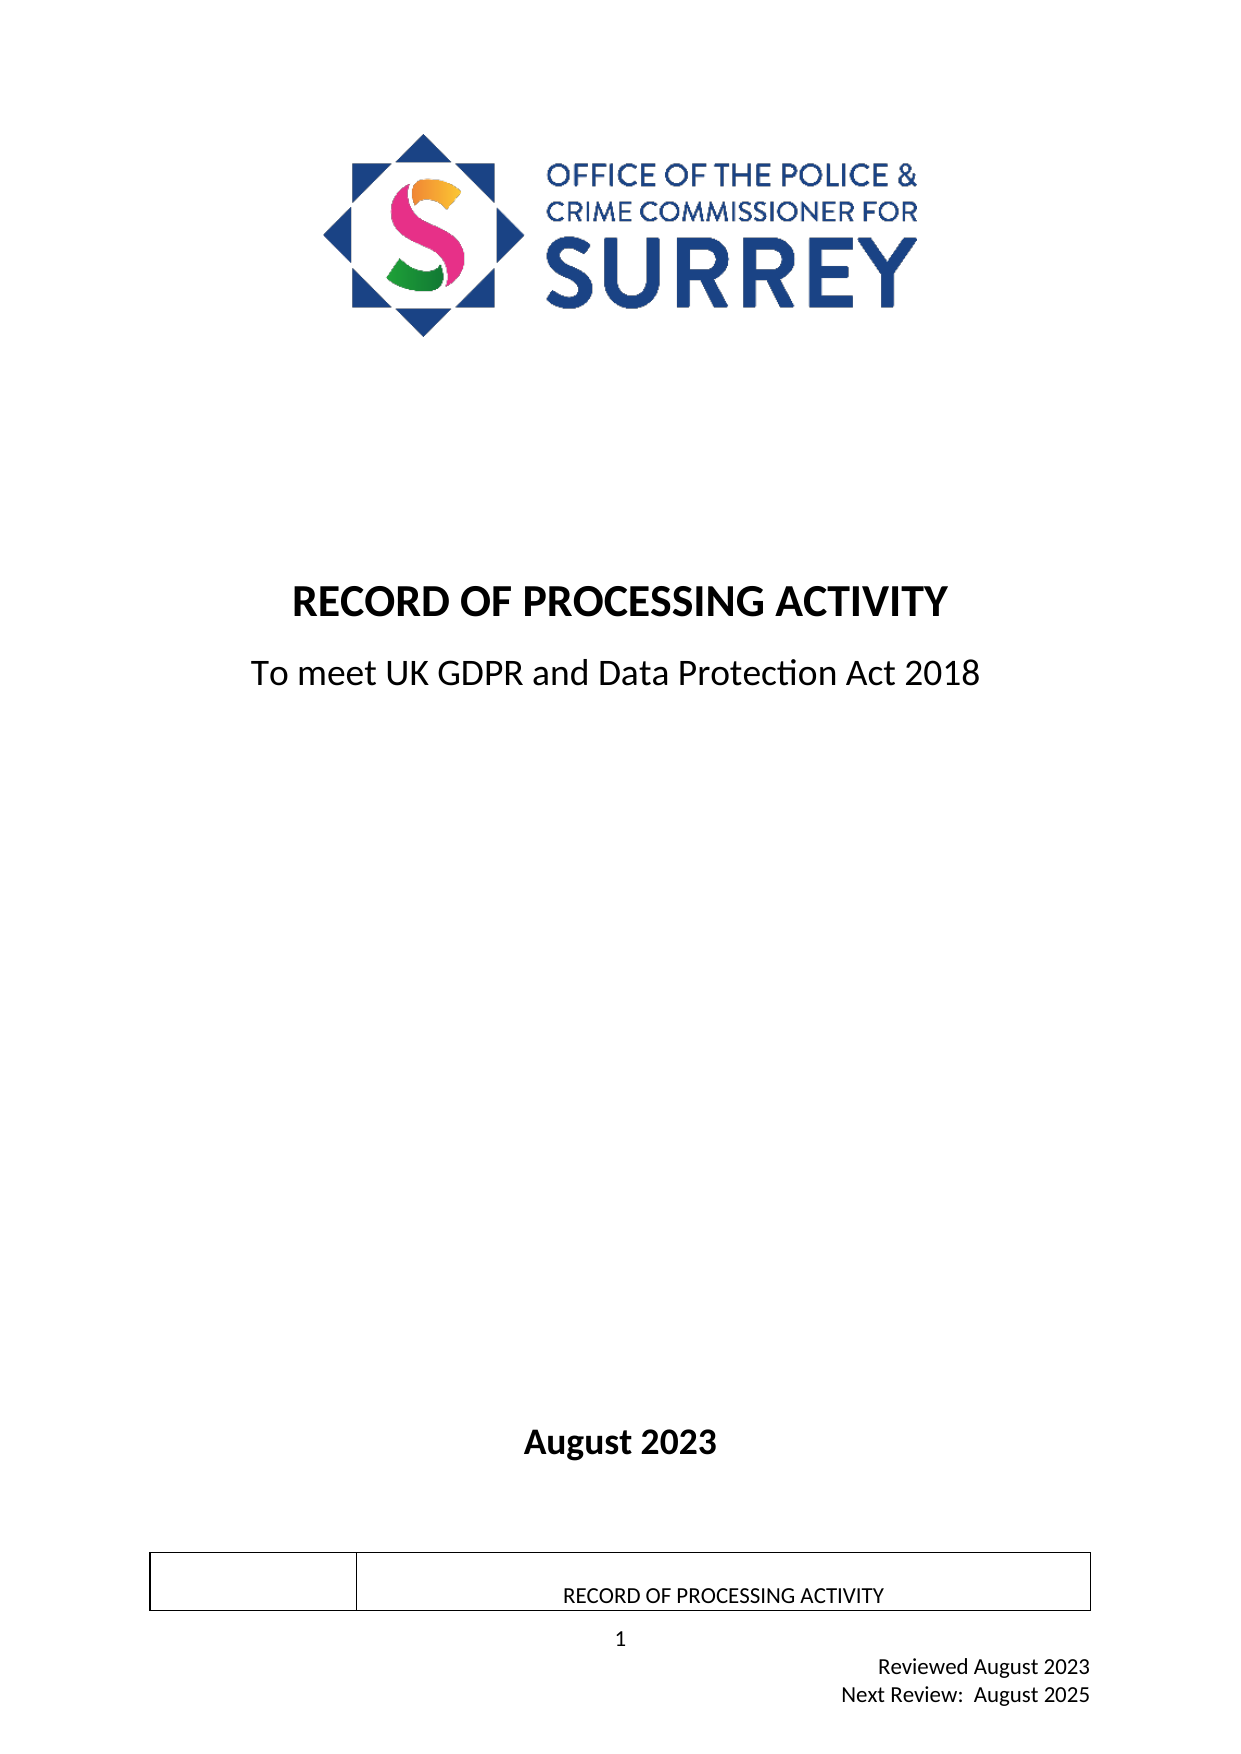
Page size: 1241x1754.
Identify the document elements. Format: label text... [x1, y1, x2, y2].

text RECORD OF PROCESSING ACTIVITY [150, 572, 1090, 628]
table_header [151, 1553, 356, 1610]
table_header RECORD OF PROCESSING ACTIVITY [357, 1553, 1090, 1610]
text August 2023 [150, 1418, 1090, 1463]
text To meet UK GDPR and Data Protection Act 2018 [150, 649, 1090, 695]
